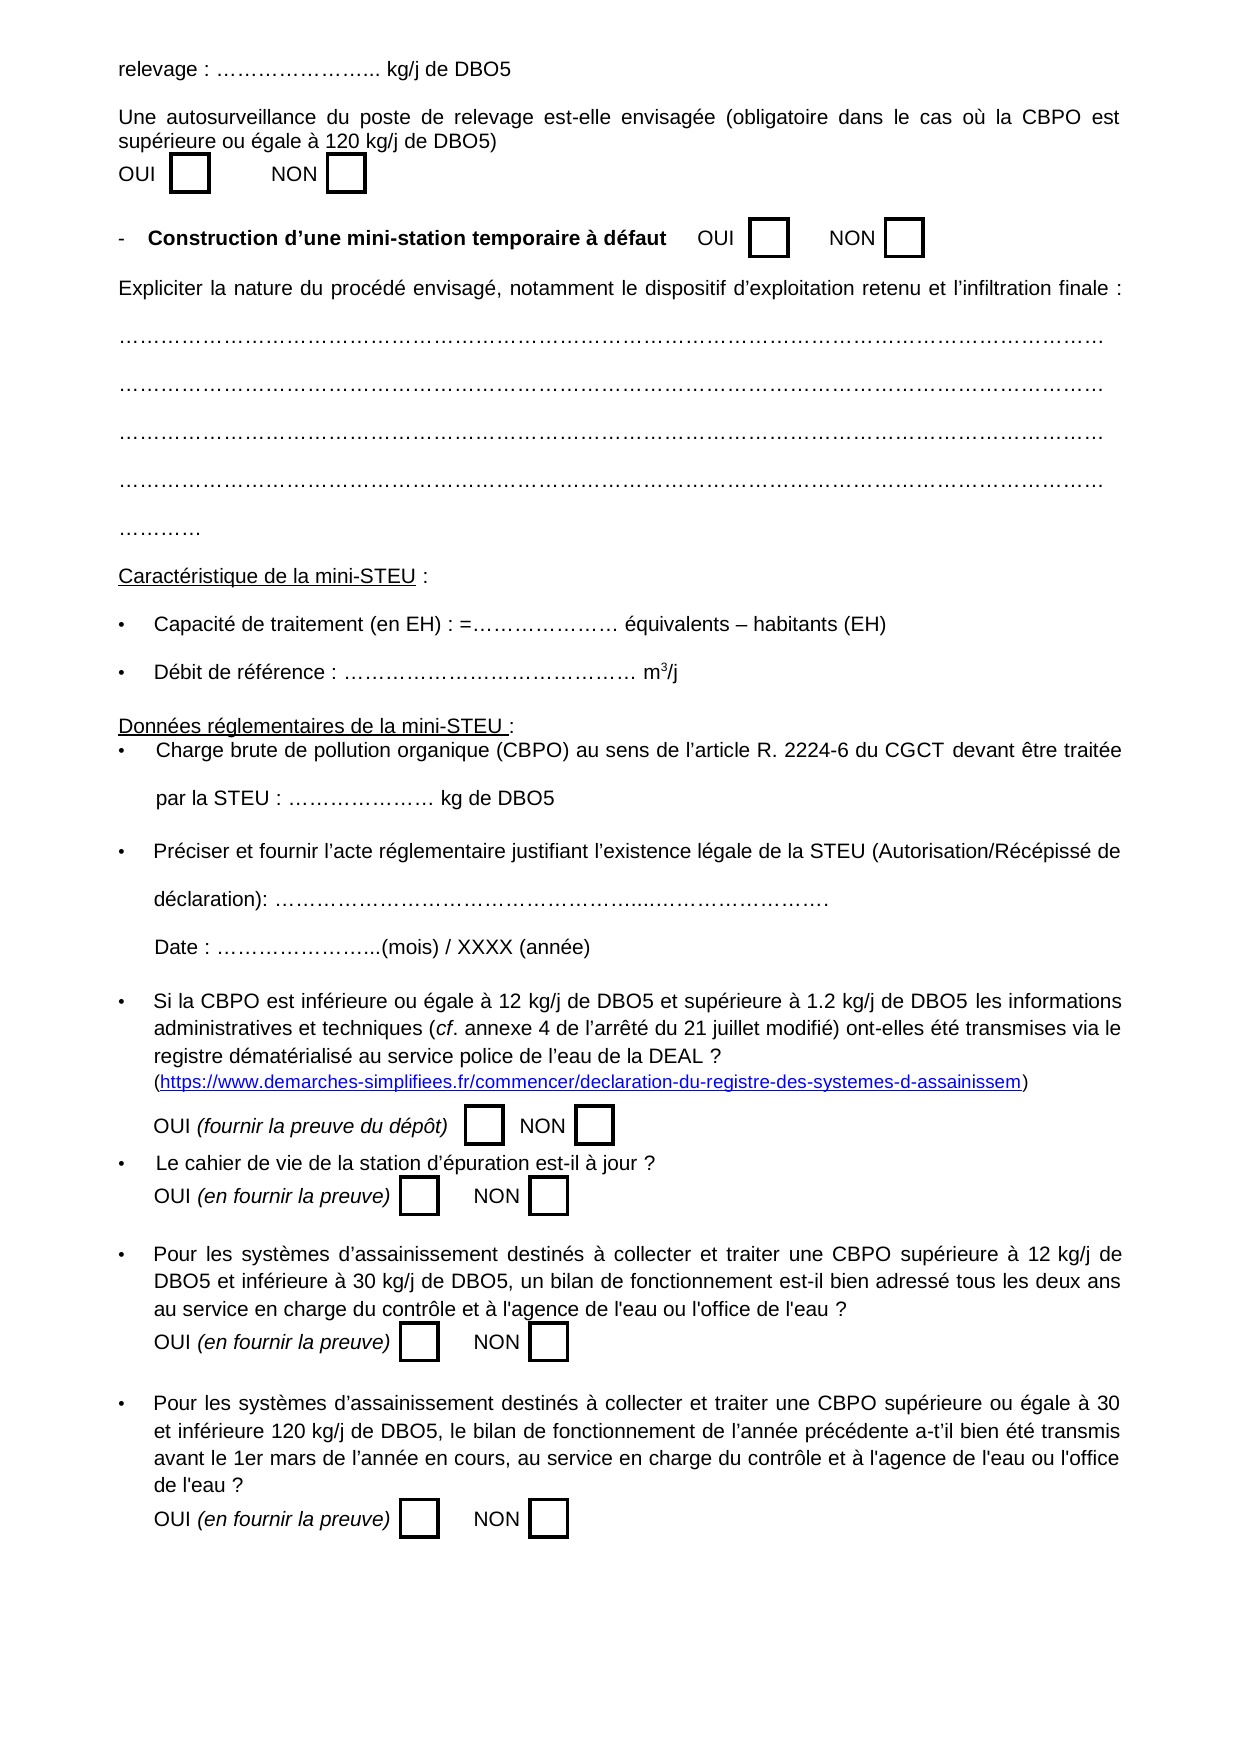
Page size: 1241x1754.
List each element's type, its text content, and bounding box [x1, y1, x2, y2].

list Préciser et fournir l’acte réglementaire justifiant l’existence légale de la STEU (Autorisation/Récépissé de déclaration): ……………………………………………....……………………. [118, 839, 1122, 911]
list Débit de référence : …………………………………… m3/j [118, 660, 1122, 684]
text OUI (fournir la preuve du dépôt) [118, 1105, 462, 1145]
text OUI [118, 153, 168, 193]
text Une autosurveillance du poste de relevage est-elle envisagée (obligatoire dans le cas où la CBPO est supérieure ou égale à 120 kg/j de DBO5) [118, 105, 1122, 153]
text [615, 1105, 1122, 1145]
text relevage : …………………... kg/j de DBO5 [118, 57, 1122, 81]
list NON [440, 1321, 526, 1362]
list Construction d’une mini-station temporaire à défaut OUI NON [118, 217, 747, 258]
list OUI (en fournir la preuve) [153, 1321, 397, 1362]
list (https://www.demarches-simplifiees.fr/commencer/declaration-du-registre-des-systemes-d-assainissem) [118, 1071, 1122, 1093]
list Le cahier de vie de la station d’épuration est-il à jour ? [118, 1151, 1122, 1175]
text NON [211, 153, 324, 193]
text NON [440, 1498, 526, 1538]
text [569, 1498, 1122, 1538]
list Pour les systèmes d’assainissement destinés à collecter et traiter une CBPO supérieure à 12 kg/j de DBO5 et inférieure à 30 kg/j de DBO5, un bilan de fonctionnement est-il bien adressé tous les deux ans au service en charge du contrôle et à l'agence de l'eau ou l'office de l'eau ? [118, 1240, 1122, 1321]
text Données réglementaires de la mini-STEU : [118, 713, 1122, 738]
list [569, 1321, 1122, 1362]
list Pour les systèmes d’assainissement destinés à collecter et traiter une CBPO supérieure ou égale à 30 et inférieure 120 kg/j de DBO5, le bilan de fonctionnement de l’année précédente a-t’il bien été transmis avant le 1er mars de l’année en cours, au service en charge du contrôle et à l'agence de l'eau ou l'office de l'eau ? [118, 1389, 1122, 1498]
list Si la CBPO est inférieure ou égale à 12 kg/j de DBO5 et supérieure à 1.2 kg/j de DBO5 les informations administratives et techniques (cf. annexe 4 de l’arrêté du 21 juillet modifié) ont-elles été transmises via le registre dématérialisé au service police de l’eau de la DEAL ? [118, 989, 1122, 1068]
list Date : …………………...(mois) / XXXX (année) [81, 935, 1122, 959]
text [569, 1175, 1122, 1216]
text NON [440, 1175, 526, 1216]
text OUI (en fournir la preuve) [153, 1498, 397, 1538]
text NON [505, 1105, 572, 1145]
list Charge brute de pollution organique (CBPO) au sens de l’article R. 2224-6 du CGCT devant être traitée par la STEU : ………………… kg de DBO5 [118, 738, 1122, 810]
text Caractéristique de la mini-STEU : [118, 564, 1122, 588]
list Capacité de traitement (en EH) : =………………… équivalents – habitants (EH) [118, 612, 1122, 636]
list Construction d’une mini-station temporaire à défaut OUI NON [925, 217, 1122, 258]
text Expliciter la nature du procédé envisagé, notamment le dispositif d’exploitation retenu et l’infiltration finale : ……………………………………………………………………………………………………………………………………………………………………………………………………………………………………………………………………………………………………………………………………………………………………………………………………………………………………………………………………………………………………………………………… [118, 276, 1122, 540]
text [367, 153, 1122, 193]
text OUI (en fournir la preuve) [153, 1175, 397, 1216]
list Construction d’une mini-station temporaire à défaut OUI NON [790, 217, 882, 258]
